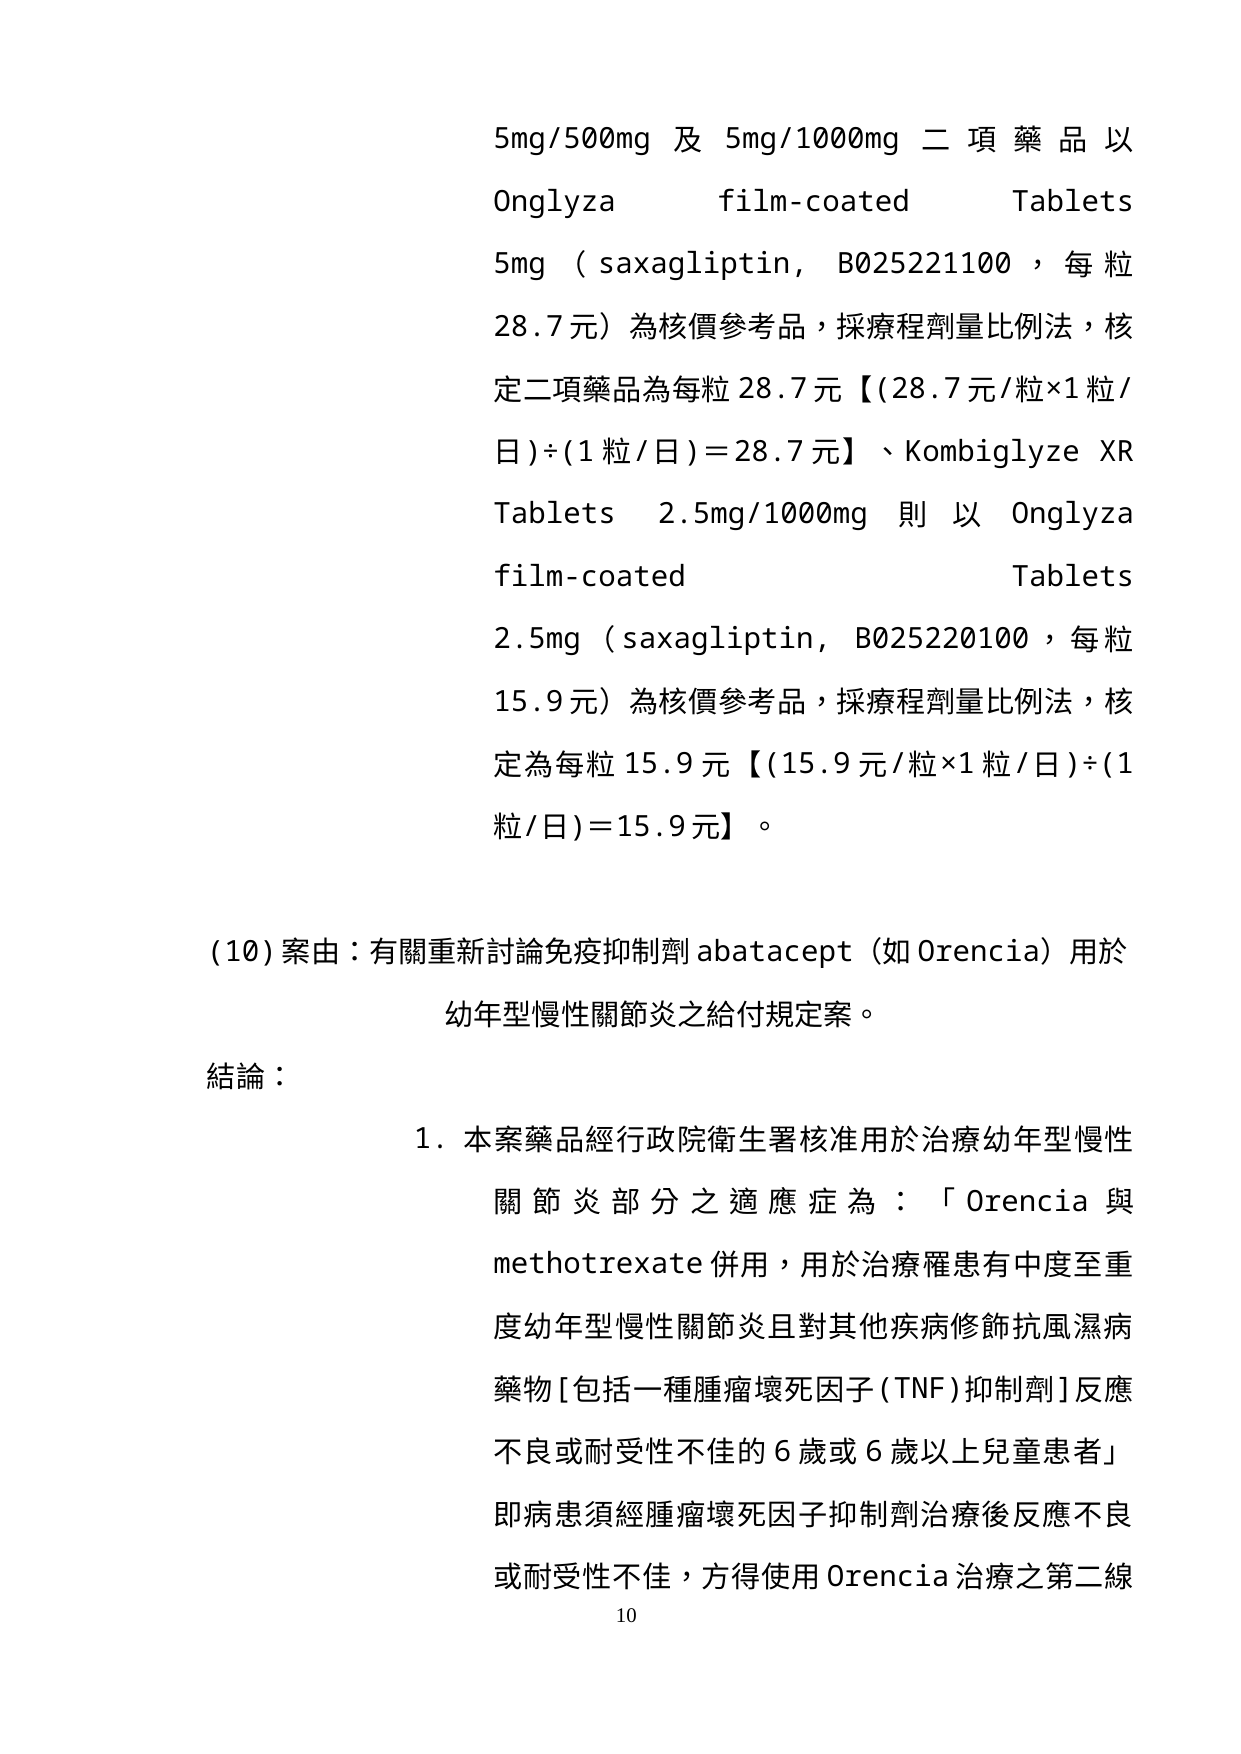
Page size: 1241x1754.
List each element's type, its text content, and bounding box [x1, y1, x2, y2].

list 本案藥品經行政院衛生署核准用於治療幼年型慢性關節炎部分之適應症為：「Orencia與methotrexate併用，用於治療罹患有中度至重度幼年型慢性關節炎且對其他疾病修飾抗風濕病藥物[包括一種腫瘤壞死因子(TNF)抑制劑]反應不良或耐受性不佳的6歲或6歲以上兒童患者」，即病患須經腫瘤壞死因子抑制劑治療後反應不良或耐受性不佳，方得使用Orencia治療之第二線療法。 [413, 1096, 1134, 1596]
list 案由：有關重新討論免疫抑制劑abatacept（如Orencia）用於幼年型慢性關節炎之給付規定案。 [207, 908, 1134, 1033]
list 5mg/500mg及5mg/1000mg二項藥品以Onglyza film-coated Tablets 5mg（saxagliptin, B025221100，每粒28.7元）為核價參考品，採療程劑量比例法，核定二項藥品為每粒28.7元【(28.7元/粒×1粒/日)÷(1粒/日)＝28.7元】、Kombiglyze XR Tablets 2.5mg/1000mg則以Onglyza film-coated Tablets 2.5mg（saxagliptin, B025220100，每粒15.9元）為核價參考品，採療程劑量比例法，核定為每粒15.9元【(15.9元/粒×1粒/日)÷(1粒/日)＝15.9元】。 [413, 96, 1134, 846]
text 結論： [207, 1033, 1134, 1096]
